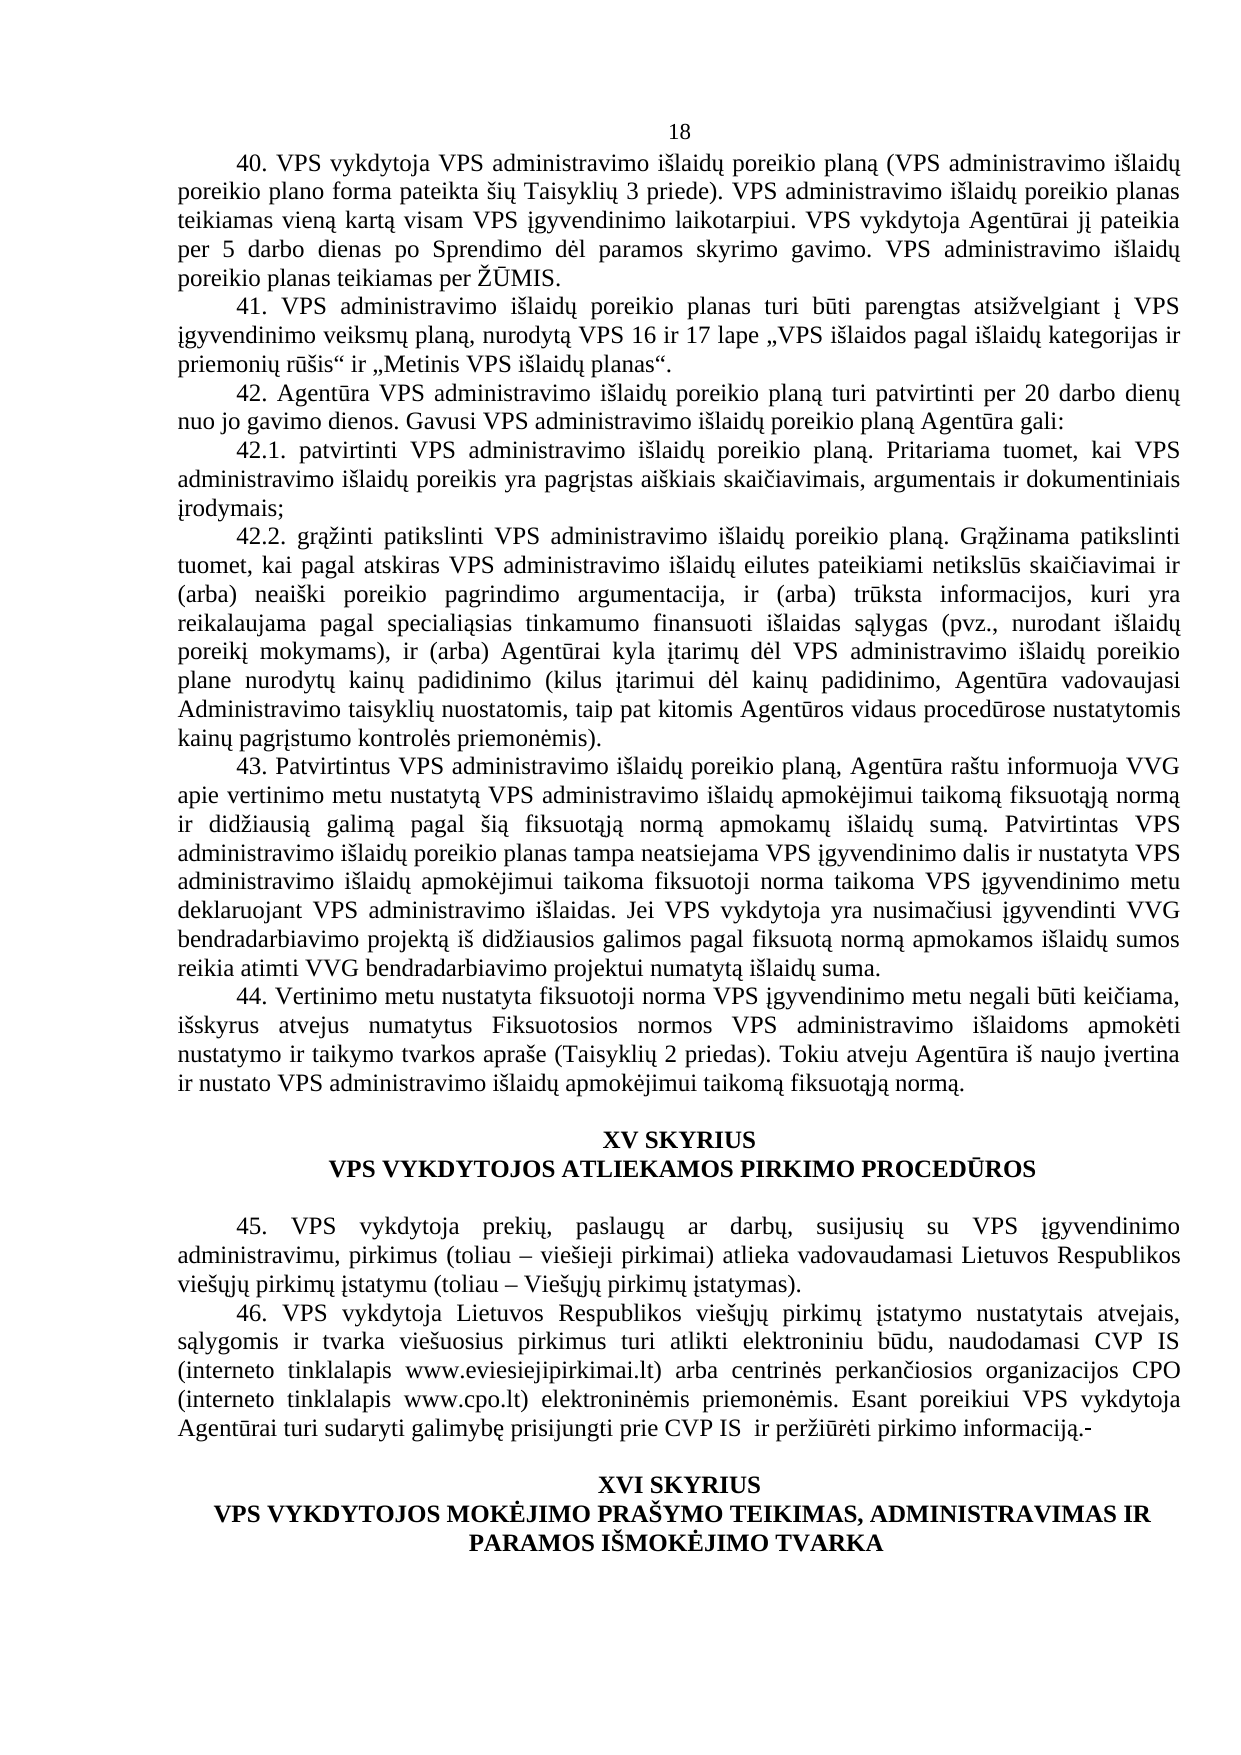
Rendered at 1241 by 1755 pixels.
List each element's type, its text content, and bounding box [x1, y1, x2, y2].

text 42.1. patvirtinti VPS administravimo išlaidų poreikio planą. Pritariama tuomet, kai VPS administravimo išlaidų poreikis yra pagrįstas aiškiais skaičiavimais, argumentais ir dokumentiniais įrodymais; [177, 435, 1181, 521]
text VPS VYKDYTOJOS MOKĖJIMO PRAŠYMO TEIKIMAS, ADMINISTRAVIMAS IR PARAMOS IŠMOKĖJIMO TVARKA [177, 1499, 1181, 1556]
text 41. VPS administravimo išlaidų poreikio planas turi būti parengtas atsižvelgiant į VPS įgyvendinimo veiksmų planą, nurodytą VPS 16 ir 17 lape „VPS išlaidos pagal išlaidų kategorijas ir priemonių rūšis“ ir „Metinis VPS išlaidų planas“. [177, 291, 1181, 378]
text XV SKYRIUS [177, 1125, 1181, 1154]
text VPS VYKDYTOJOS ATLIEKAMOS PIRKIMO PROCEDŪROS [177, 1154, 1181, 1183]
text 40. VPS vykdytoja VPS administravimo išlaidų poreikio planą (VPS administravimo išlaidų poreikio plano forma pateikta šių Taisyklių 3 priede). VPS administravimo išlaidų poreikio planas teikiamas vieną kartą visam VPS įgyvendinimo laikotarpiui. VPS vykdytoja Agentūrai jį pateikia per 5 darbo dienas po Sprendimo dėl paramos skyrimo gavimo. VPS administravimo išlaidų poreikio planas teikiamas per ŽŪMIS. [177, 148, 1181, 291]
text 42. Agentūra VPS administravimo išlaidų poreikio planą turi patvirtinti per 20 darbo dienų nuo jo gavimo dienos. Gavusi VPS administravimo išlaidų poreikio planą Agentūra gali: [177, 378, 1181, 435]
text 42.2. grąžinti patikslinti VPS administravimo išlaidų poreikio planą. Grąžinama patikslinti tuomet, kai pagal atskiras VPS administravimo išlaidų eilutes pateikiami netikslūs skaičiavimai ir (arba) neaiški poreikio pagrindimo argumentacija, ir (arba) trūksta informacijos, kuri yra reikalaujama pagal specialiąsias tinkamumo finansuoti išlaidas sąlygas (pvz., nurodant išlaidų poreikį mokymams), ir (arba) Agentūrai kyla įtarimų dėl VPS administravimo išlaidų poreikio plane nurodytų kainų padidinimo (kilus įtarimui dėl kainų padidinimo, Agentūra vadovaujasi Administravimo taisyklių nuostatomis, taip pat kitomis Agentūros vidaus procedūrose nustatytomis kainų pagrįstumo kontrolės priemonėmis). [177, 521, 1181, 751]
text 43. Patvirtintus VPS administravimo išlaidų poreikio planą, Agentūra raštu informuoja VVG apie vertinimo metu nustatytą VPS administravimo išlaidų apmokėjimui taikomą fiksuotąją normą ir didžiausią galimą pagal šią fiksuotąją normą apmokamų išlaidų sumą. Patvirtintas VPS administravimo išlaidų poreikio planas tampa neatsiejama VPS įgyvendinimo dalis ir nustatyta VPS administravimo išlaidų apmokėjimui taikoma fiksuotoji norma taikoma VPS įgyvendinimo metu deklaruojant VPS administravimo išlaidas. Jei VPS vykdytoja yra nusimačiusi įgyvendinti VVG bendradarbiavimo projektą iš didžiausios galimos pagal fiksuotą normą apmokamos išlaidų sumos reikia atimti VVG bendradarbiavimo projektui numatytą išlaidų suma. [177, 751, 1181, 981]
text 44. Vertinimo metu nustatyta fiksuotoji norma VPS įgyvendinimo metu negali būti keičiama, išskyrus atvejus numatytus Fiksuotosios normos VPS administravimo išlaidoms apmokėti nustatymo ir taikymo tvarkos apraše (Taisyklių 2 priedas). Tokiu atveju Agentūra iš naujo įvertina ir nustato VPS administravimo išlaidų apmokėjimui taikomą fiksuotąją normą. [177, 981, 1181, 1096]
text 45. VPS vykdytoja prekių, paslaugų ar darbų, susijusių su VPS įgyvendinimo administravimu, pirkimus (toliau – viešieji pirkimai) atlieka vadovaudamasi Lietuvos Respublikos viešųjų pirkimų įstatymu (toliau – Viešųjų pirkimų įstatymas). [177, 1211, 1181, 1298]
text XVI SKYRIUS [177, 1470, 1181, 1499]
text 46. VPS vykdytoja Lietuvos Respublikos viešųjų pirkimų įstatymo nustatytais atvejais, sąlygomis ir tvarka viešuosius pirkimus turi atlikti elektroniniu būdu, naudodamasi CVP IS (interneto tinklalapis www.eviesiejipirkimai.lt) arba centrinės perkančiosios organizacijos CPO (interneto tinklalapis www.cpo.lt) elektroninėmis priemonėmis. Esant poreikiui VPS vykdytoja Agentūrai turi sudaryti galimybę prisijungti prie CVP IS ir peržiūrėti pirkimo informaciją. [177, 1298, 1181, 1441]
